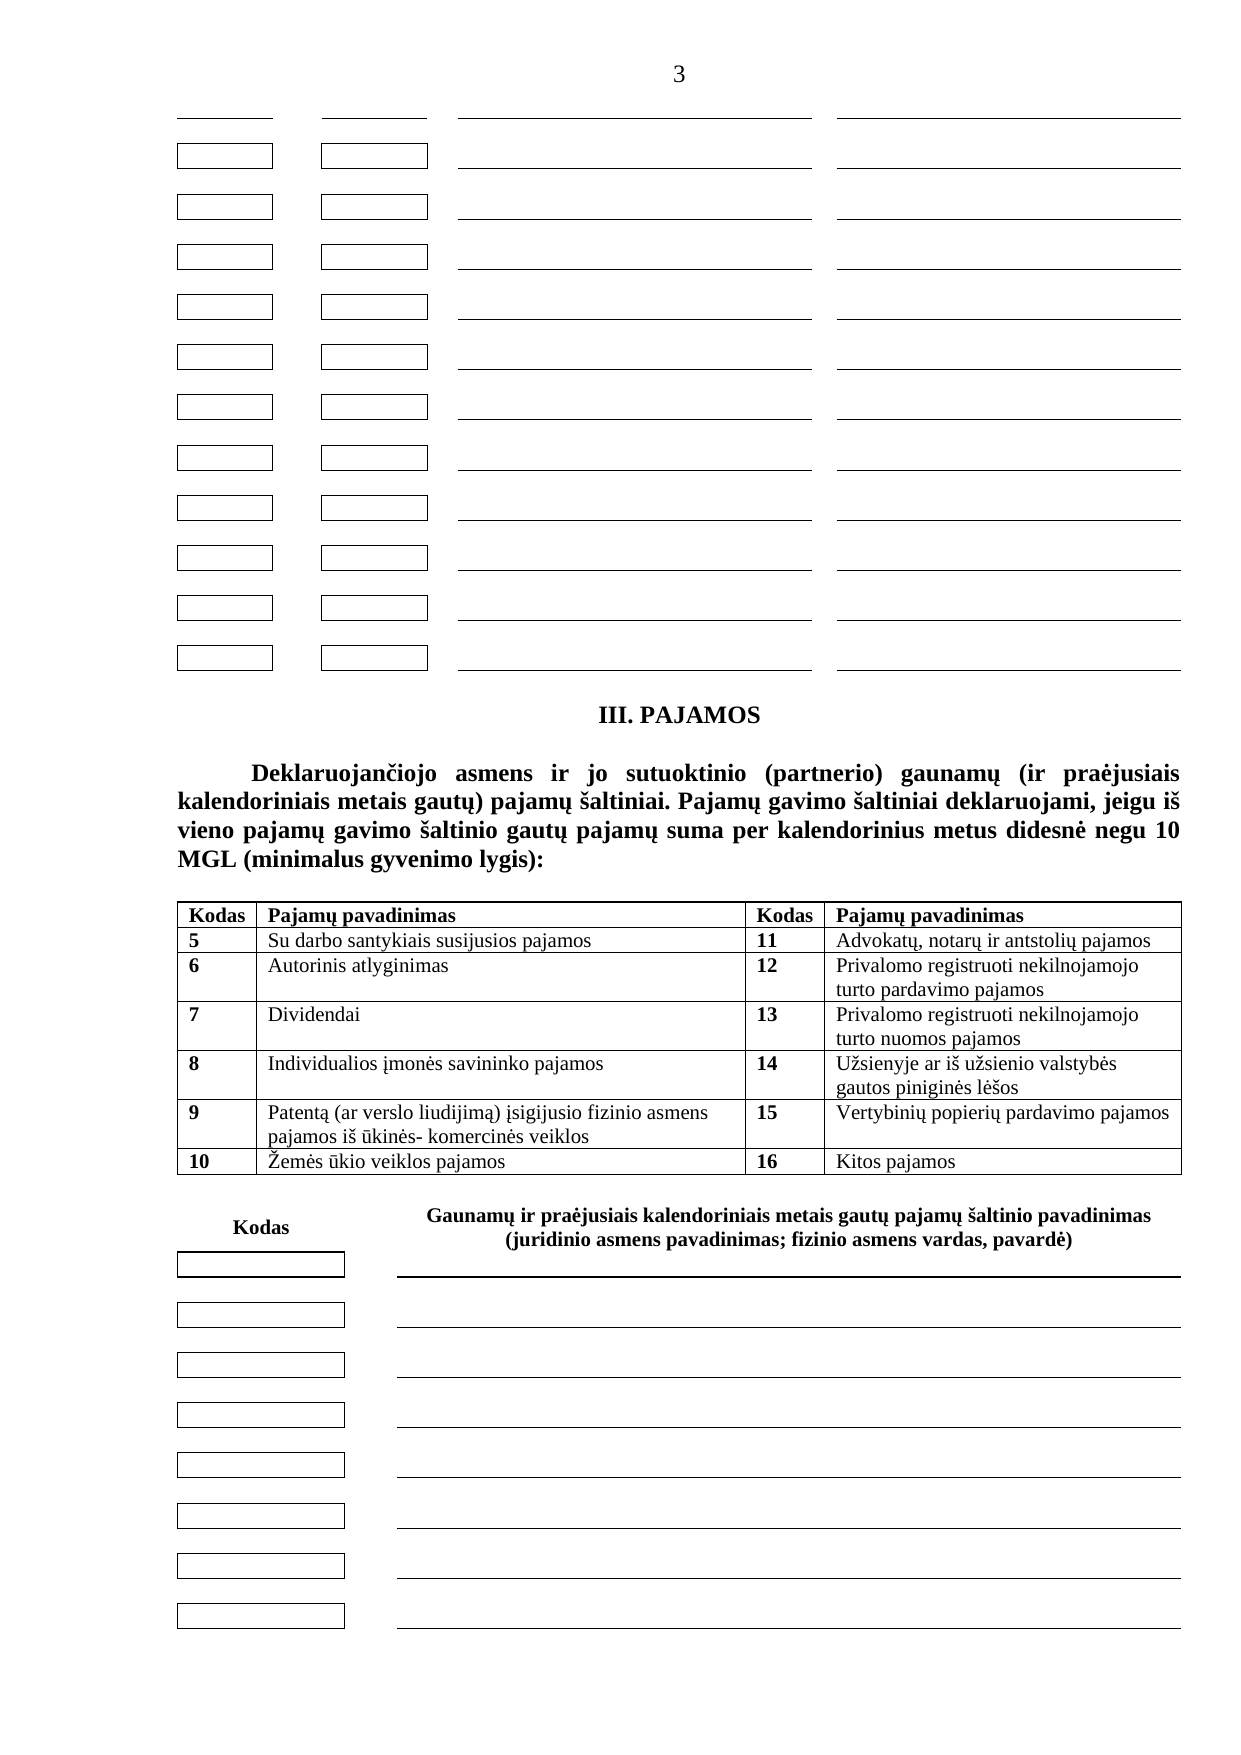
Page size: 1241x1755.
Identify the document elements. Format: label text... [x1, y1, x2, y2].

table_cell [322, 245, 427, 269]
table_cell [428, 244, 457, 269]
table_cell [397, 1478, 1181, 1502]
table_cell [177, 1278, 345, 1302]
table_cell [458, 344, 812, 369]
table_cell [177, 621, 273, 645]
table_cell [178, 1403, 344, 1427]
table_cell Individualios įmonės savininko pajamos [257, 1051, 745, 1099]
table_cell [458, 169, 812, 193]
table_cell [177, 1378, 345, 1402]
table_cell [273, 645, 321, 670]
table_cell [458, 495, 812, 520]
table_cell [837, 220, 1181, 244]
table_cell [427, 520, 457, 545]
table_cell [458, 621, 812, 645]
table_cell [458, 119, 812, 143]
table_cell [812, 294, 837, 319]
table_cell [812, 194, 837, 218]
table_cell [812, 118, 837, 143]
table_cell [177, 1529, 345, 1553]
table_cell [345, 1528, 397, 1553]
table_cell [812, 620, 837, 645]
table_cell [812, 595, 837, 620]
table_cell [837, 194, 1181, 218]
table_cell [812, 645, 837, 670]
table_cell [177, 1328, 345, 1352]
table_cell [345, 1553, 397, 1578]
table_cell [273, 294, 321, 319]
table_cell [397, 1378, 1181, 1402]
table_cell [322, 270, 427, 294]
table_cell [273, 520, 322, 545]
table_cell [427, 620, 457, 645]
table_cell [322, 370, 427, 394]
table_header Pajamų pavadinimas [825, 903, 1181, 927]
table_cell [458, 645, 812, 670]
table_cell [837, 521, 1181, 545]
table_cell [322, 471, 427, 495]
table_cell [273, 168, 322, 193]
table_cell [427, 118, 457, 143]
table_cell [427, 419, 457, 444]
table_cell [812, 269, 837, 294]
table_cell [837, 571, 1181, 595]
table_cell [397, 1603, 1181, 1628]
table_cell [458, 445, 812, 469]
table_cell [273, 495, 321, 520]
table_cell [458, 394, 812, 419]
table_cell [178, 345, 272, 369]
table_cell [837, 270, 1181, 294]
table_cell [428, 394, 457, 419]
table_cell [273, 369, 322, 394]
table_cell [177, 471, 273, 495]
table_cell [812, 143, 837, 168]
table_cell [273, 219, 322, 244]
table_cell [397, 1529, 1181, 1553]
table_header Gaunamų ir praėjusiais kalendoriniais metais gautų pajamų šaltinio pavadinimas (juridinio asmens pavadinimas; fizinio asmens vardas, pavardė) [397, 1203, 1181, 1251]
table_cell [178, 1303, 344, 1327]
table_cell [397, 1251, 1181, 1276]
table_cell [812, 369, 837, 394]
table_cell [322, 395, 427, 419]
table_cell [177, 220, 273, 244]
table_cell [458, 270, 812, 294]
table_cell [177, 420, 273, 444]
table_cell Advokatų, notarų ir antstolių pajamos [825, 928, 1181, 952]
table_cell [322, 446, 427, 469]
text III. PAJAMOS [177, 700, 1181, 729]
table_cell Su darbo santykiais susijusios pajamos [257, 928, 745, 952]
table_cell Privalomo registruoti nekilnojamojo turto nuomos pajamos [825, 1002, 1181, 1050]
table_cell [458, 595, 812, 620]
table_cell [397, 1579, 1181, 1603]
table_cell [837, 445, 1181, 469]
table_cell [458, 571, 812, 595]
table_cell [812, 168, 837, 193]
table_cell [322, 144, 427, 168]
table_cell [427, 269, 457, 294]
table_header Kodas [177, 1203, 345, 1251]
table_cell [427, 570, 457, 595]
table_cell [178, 1353, 344, 1377]
table_cell [458, 545, 812, 570]
table_cell [427, 168, 457, 193]
table_cell 8 [178, 1051, 256, 1099]
table_cell [178, 295, 272, 319]
table_cell 9 [178, 1100, 256, 1148]
table_cell [322, 195, 427, 218]
table_cell 15 [746, 1100, 824, 1148]
table_cell [397, 1328, 1181, 1352]
table_cell [273, 570, 322, 595]
table_cell Autorinis atlyginimas [257, 953, 745, 1001]
table_cell [837, 143, 1181, 168]
table_cell [428, 445, 457, 469]
table_cell [273, 394, 321, 419]
table_cell [397, 1302, 1181, 1327]
table_cell [397, 1402, 1181, 1427]
table_cell [427, 219, 457, 244]
table_cell [397, 1278, 1181, 1302]
table_cell [322, 295, 427, 319]
table_cell [837, 645, 1181, 670]
table_cell [273, 419, 322, 444]
table_cell 6 [178, 953, 256, 1001]
table_cell [458, 370, 812, 394]
table_cell [397, 1428, 1181, 1452]
table_cell [345, 1327, 397, 1352]
table_cell [322, 521, 427, 545]
table_header [345, 1203, 397, 1251]
table_cell [273, 269, 322, 294]
table_cell [322, 571, 427, 595]
table_cell [428, 645, 457, 670]
table_cell 10 [178, 1149, 256, 1173]
table_cell [322, 220, 427, 244]
table_cell [458, 420, 812, 444]
table_cell [458, 320, 812, 344]
table_cell 14 [746, 1051, 824, 1099]
table_cell [812, 445, 837, 469]
table_cell [837, 344, 1181, 369]
table_cell Kitos pajamos [825, 1149, 1181, 1173]
table_cell [428, 344, 457, 369]
table_cell 5 [178, 928, 256, 952]
table_cell [458, 294, 812, 319]
table_cell [812, 545, 837, 570]
table_cell [273, 545, 321, 570]
table_cell [178, 1504, 344, 1527]
table_header Pajamų pavadinimas [257, 903, 745, 927]
table_cell [178, 546, 272, 570]
table_cell [397, 1352, 1181, 1377]
table_cell [177, 270, 273, 294]
table_cell [837, 370, 1181, 394]
table_cell [345, 1477, 397, 1502]
table_cell [837, 320, 1181, 344]
table_cell Vertybinių popierių pardavimo pajamos [825, 1100, 1181, 1148]
table_cell [345, 1402, 397, 1427]
table_cell [428, 495, 457, 520]
table_cell [178, 1453, 344, 1477]
table_cell [177, 370, 273, 394]
table_cell [322, 646, 427, 670]
table_cell [178, 1604, 344, 1628]
table_cell 12 [746, 953, 824, 1001]
table_cell [177, 1579, 345, 1603]
table_cell [178, 1253, 344, 1276]
table_cell [178, 496, 272, 520]
table_cell [837, 621, 1181, 645]
table_cell [428, 143, 457, 168]
table_cell [322, 496, 427, 520]
table_cell [178, 596, 272, 620]
table_cell [322, 546, 427, 570]
table_cell [345, 1452, 397, 1477]
table_cell [397, 1553, 1181, 1578]
table_cell [273, 194, 321, 218]
table_cell [177, 169, 273, 193]
table_cell Patentą (ar verslo liudijimą) įsigijusio fizinio asmens pajamos iš ūkinės- komercinės veiklos [257, 1100, 745, 1148]
table_cell 16 [746, 1149, 824, 1173]
table_cell [837, 471, 1181, 495]
table_cell [177, 1478, 345, 1502]
table_cell [397, 1503, 1181, 1527]
table_cell [812, 470, 837, 495]
table_cell [345, 1427, 397, 1452]
table_cell [837, 420, 1181, 444]
table_cell [812, 344, 837, 369]
table_cell [837, 595, 1181, 620]
table_cell [273, 244, 321, 269]
table_cell [177, 320, 273, 344]
table_cell [458, 521, 812, 545]
table_cell [273, 118, 322, 143]
table_cell [273, 595, 321, 620]
table_cell [812, 570, 837, 595]
table_cell [273, 620, 322, 645]
table_cell [178, 195, 272, 218]
table_cell 7 [178, 1002, 256, 1050]
table_cell [458, 194, 812, 218]
table_cell [177, 571, 273, 595]
table_cell [837, 545, 1181, 570]
table_header Kodas [746, 903, 824, 927]
table_cell [837, 294, 1181, 319]
table_header Kodas [178, 903, 256, 927]
table_cell [273, 319, 322, 344]
table_cell [345, 1578, 397, 1603]
table_cell 11 [746, 928, 824, 952]
table_cell [345, 1302, 397, 1327]
table_cell [345, 1276, 397, 1302]
table_cell [322, 596, 427, 620]
table_cell [322, 320, 427, 344]
table_cell 13 [746, 1002, 824, 1050]
table_cell [273, 470, 322, 495]
table_cell [812, 319, 837, 344]
table_cell [428, 545, 457, 570]
table_cell Žemės ūkio veiklos pajamos [257, 1149, 745, 1173]
table_cell [812, 520, 837, 545]
table_cell [837, 119, 1181, 143]
table_cell [812, 219, 837, 244]
table_cell [812, 495, 837, 520]
table_cell Dividendai [257, 1002, 745, 1050]
table_cell Užsienyje ar iš užsienio valstybės gautos piniginės lėšos [825, 1051, 1181, 1099]
table_cell [178, 1554, 344, 1578]
table_cell [178, 144, 272, 168]
table_cell [322, 119, 427, 143]
table_cell [458, 220, 812, 244]
table_cell [273, 445, 321, 469]
table_cell [345, 1503, 397, 1527]
table_cell [322, 345, 427, 369]
text Deklaruojančiojo asmens ir jo sutuoktinio (partnerio) gaunamų (ir praėjusiais kalendoriniais metais gautų) pajamų šaltiniai. Pajamų gavimo šaltiniai deklaruojami, jeigu iš vieno pajamų gavimo šaltinio gautų pajamų suma per kalendorinius metus didesnė negu 10 MGL (minimalus gyvenimo lygis): [177, 758, 1181, 873]
table_cell [837, 169, 1181, 193]
table_cell [178, 245, 272, 269]
table_cell [322, 420, 427, 444]
table_cell [345, 1377, 397, 1402]
table_cell [177, 119, 273, 143]
table_cell [345, 1251, 397, 1276]
table_cell [427, 369, 457, 394]
table_cell [177, 521, 273, 545]
table_cell [837, 394, 1181, 419]
table_cell [397, 1452, 1181, 1477]
table_cell [427, 319, 457, 344]
table_cell [812, 394, 837, 419]
table_cell [458, 143, 812, 168]
table_cell [178, 646, 272, 670]
table_cell [322, 169, 427, 193]
table_cell [427, 470, 457, 495]
table_cell [345, 1352, 397, 1377]
table_cell [428, 595, 457, 620]
table_cell [812, 419, 837, 444]
table_cell Privalomo registruoti nekilnojamojo turto pardavimo pajamos [825, 953, 1181, 1001]
table_cell [345, 1603, 397, 1628]
table_cell [178, 446, 272, 469]
table_cell [837, 495, 1181, 520]
table_cell [812, 244, 837, 269]
table_cell [458, 471, 812, 495]
table_cell [322, 621, 427, 645]
table_cell [177, 1428, 345, 1452]
table_cell [428, 294, 457, 319]
table_cell [273, 344, 321, 369]
table_cell [458, 244, 812, 269]
table_cell [178, 395, 272, 419]
table_cell [273, 143, 321, 168]
table_cell [428, 194, 457, 218]
table_cell [837, 244, 1181, 269]
